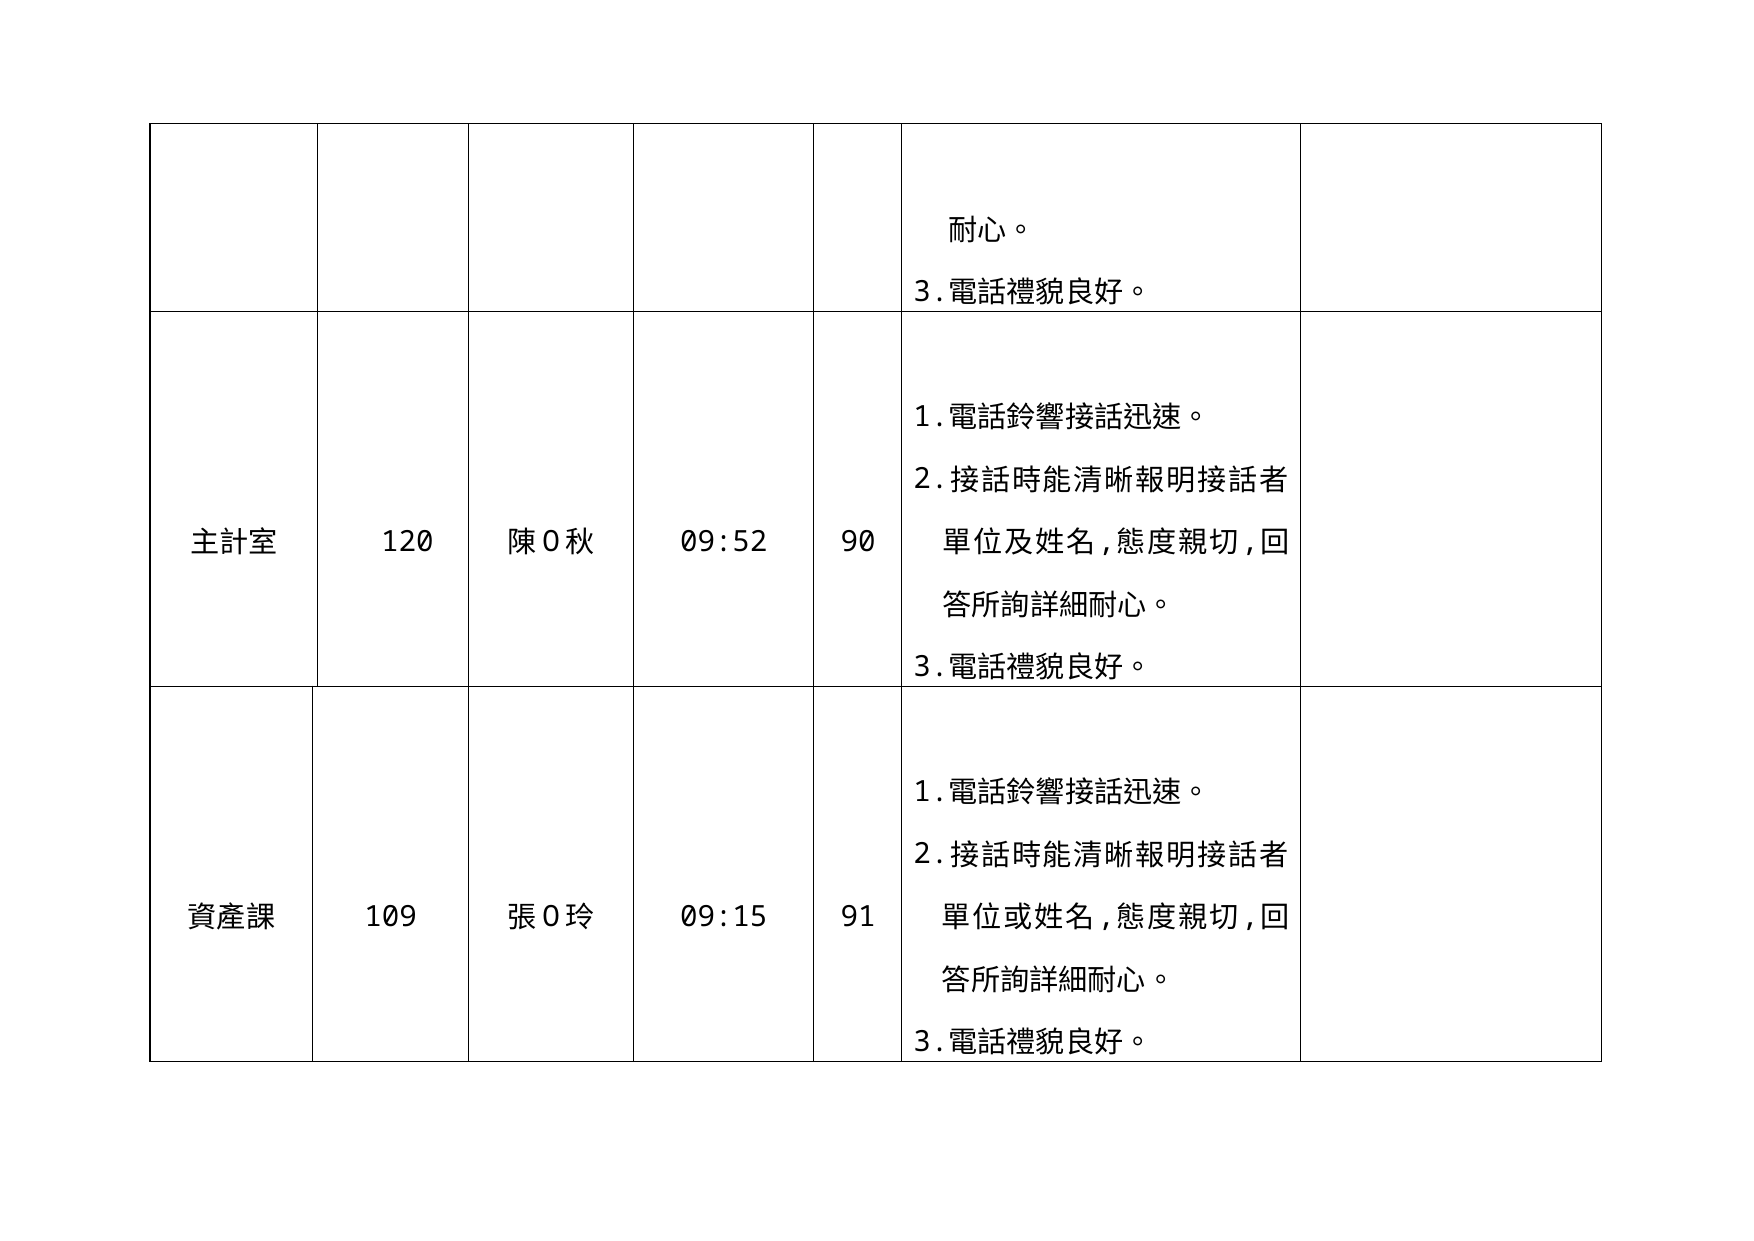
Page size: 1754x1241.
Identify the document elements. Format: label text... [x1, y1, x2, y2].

table_cell 91 [814, 687, 901, 1061]
table_cell 耐心。 3.電話禮貌良好。 [902, 124, 1300, 311]
table_cell 09:15 [634, 687, 813, 1061]
table_cell [814, 124, 901, 311]
table_cell 120 [318, 312, 468, 686]
table_cell [1301, 312, 1601, 686]
table_cell 陳O秋 [469, 312, 633, 686]
table_cell [1301, 687, 1601, 1061]
table_cell [469, 124, 633, 311]
table_cell 主計室 [151, 312, 317, 686]
table_cell [151, 124, 317, 311]
table_cell 張O玲 [469, 687, 633, 1061]
table_cell [634, 124, 813, 311]
table_cell 90 [814, 312, 901, 686]
table_cell 1.電話鈴響接話迅速。 2.接話時能清晰報明接話者單位或姓名,態度親切,回答所詢詳細耐心。 3.電話禮貌良好。 [902, 687, 1300, 1061]
table_cell 109 [313, 687, 468, 1061]
table_cell 1.電話鈴響接話迅速。 2.接話時能清晰報明接話者單位及姓名,態度親切,回答所詢詳細耐心。 3.電話禮貌良好。 [902, 312, 1300, 686]
table_cell 09:52 [634, 312, 813, 686]
table_cell [1301, 124, 1601, 311]
table_cell [318, 124, 468, 311]
table_cell 資產課 [151, 687, 312, 1061]
